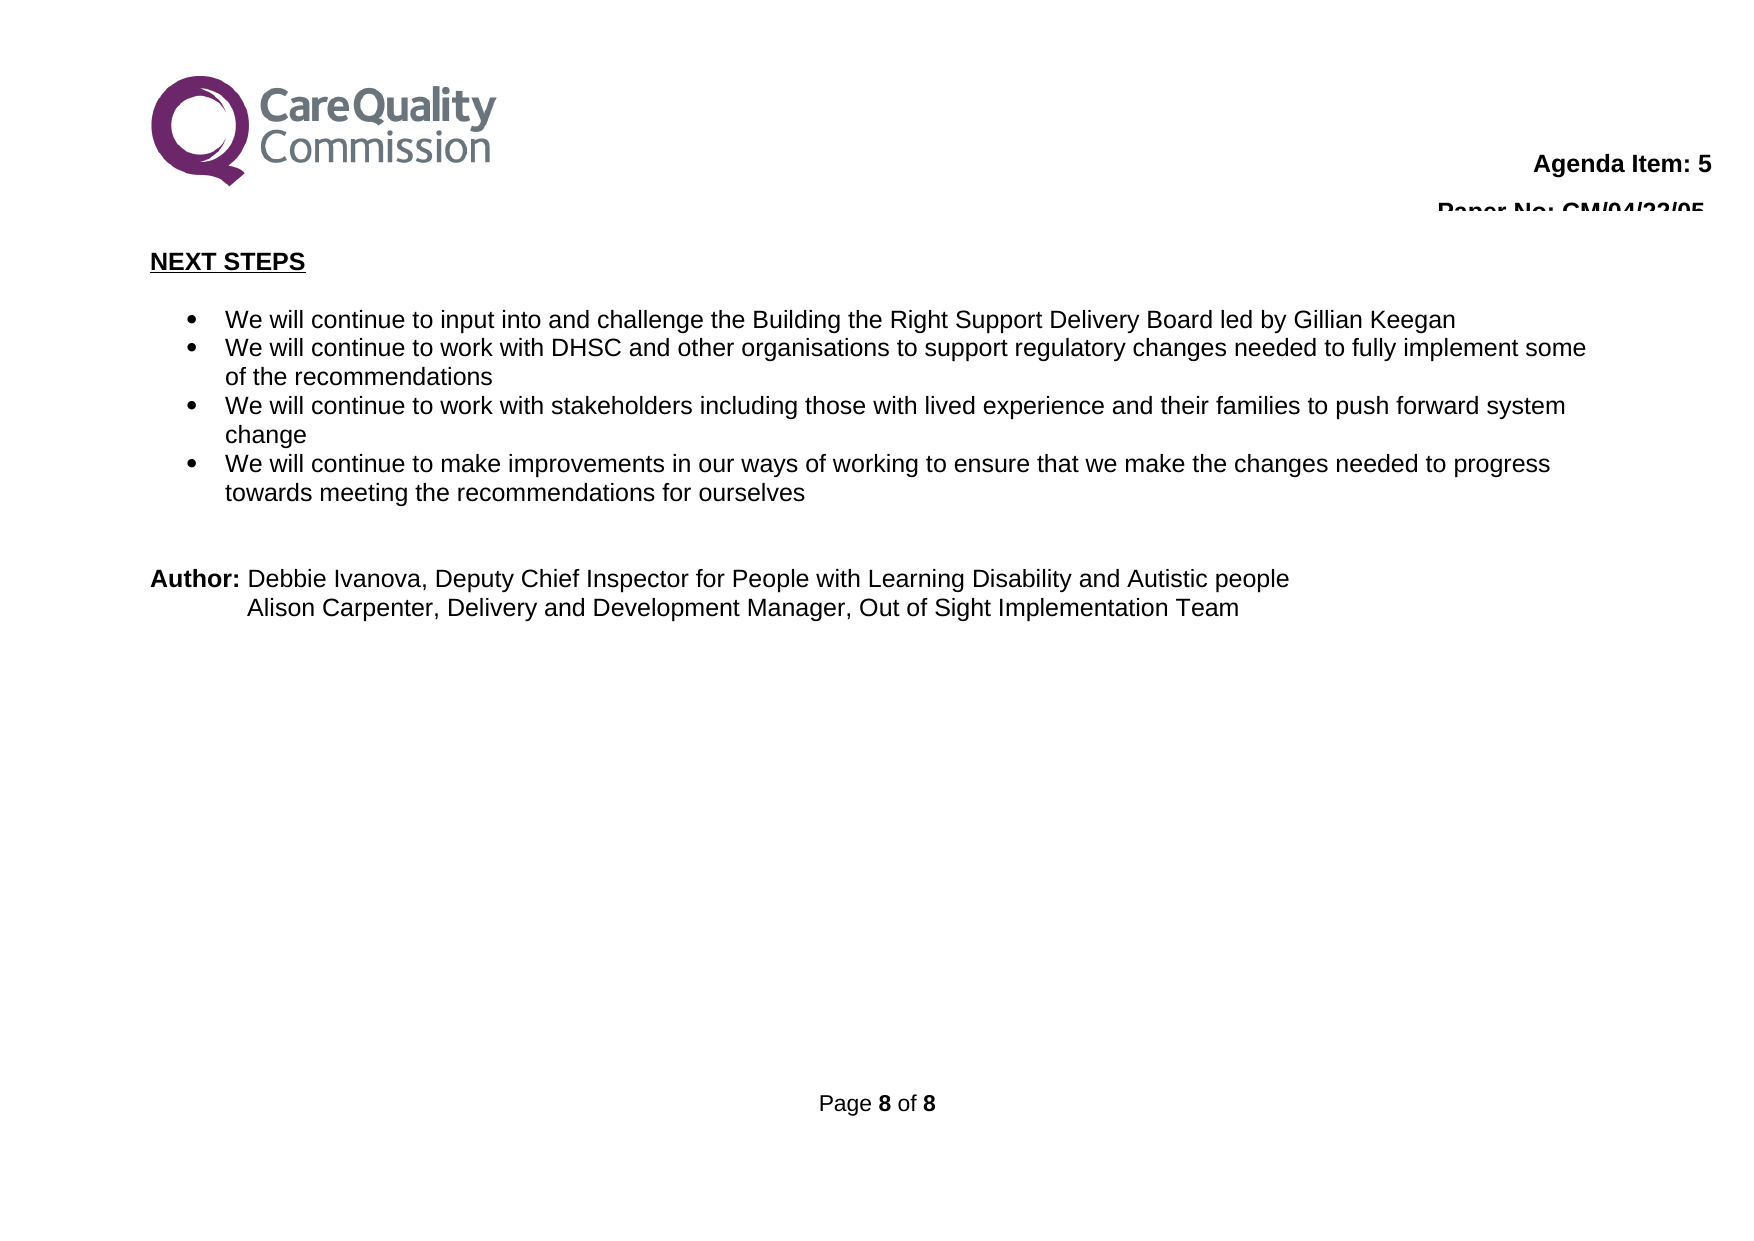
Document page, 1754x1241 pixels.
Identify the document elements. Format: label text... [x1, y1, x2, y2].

list We will continue to work with DHSC and other organisations to support regulatory changes needed to fully implement some of the recommendations [187, 333, 1604, 391]
list We will continue to work with stakeholders including those with lived experience and their families to push forward system change [187, 391, 1604, 449]
text Author: Debbie Ivanova, Deputy Chief Inspector for People with Learning Disability and Autistic people [150, 564, 1604, 592]
text NEXT STEPS [150, 247, 1604, 276]
list We will continue to make improvements in our ways of working to ensure that we make the changes needed to progress towards meeting the recommendations for ourselves [187, 449, 1604, 506]
text Alison Carpenter, Delivery and Development Manager, Out of Sight Implementation Team [150, 592, 1604, 621]
list We will continue to input into and challenge the Building the Right Support Delivery Board led by Gillian Keegan [187, 304, 1604, 333]
